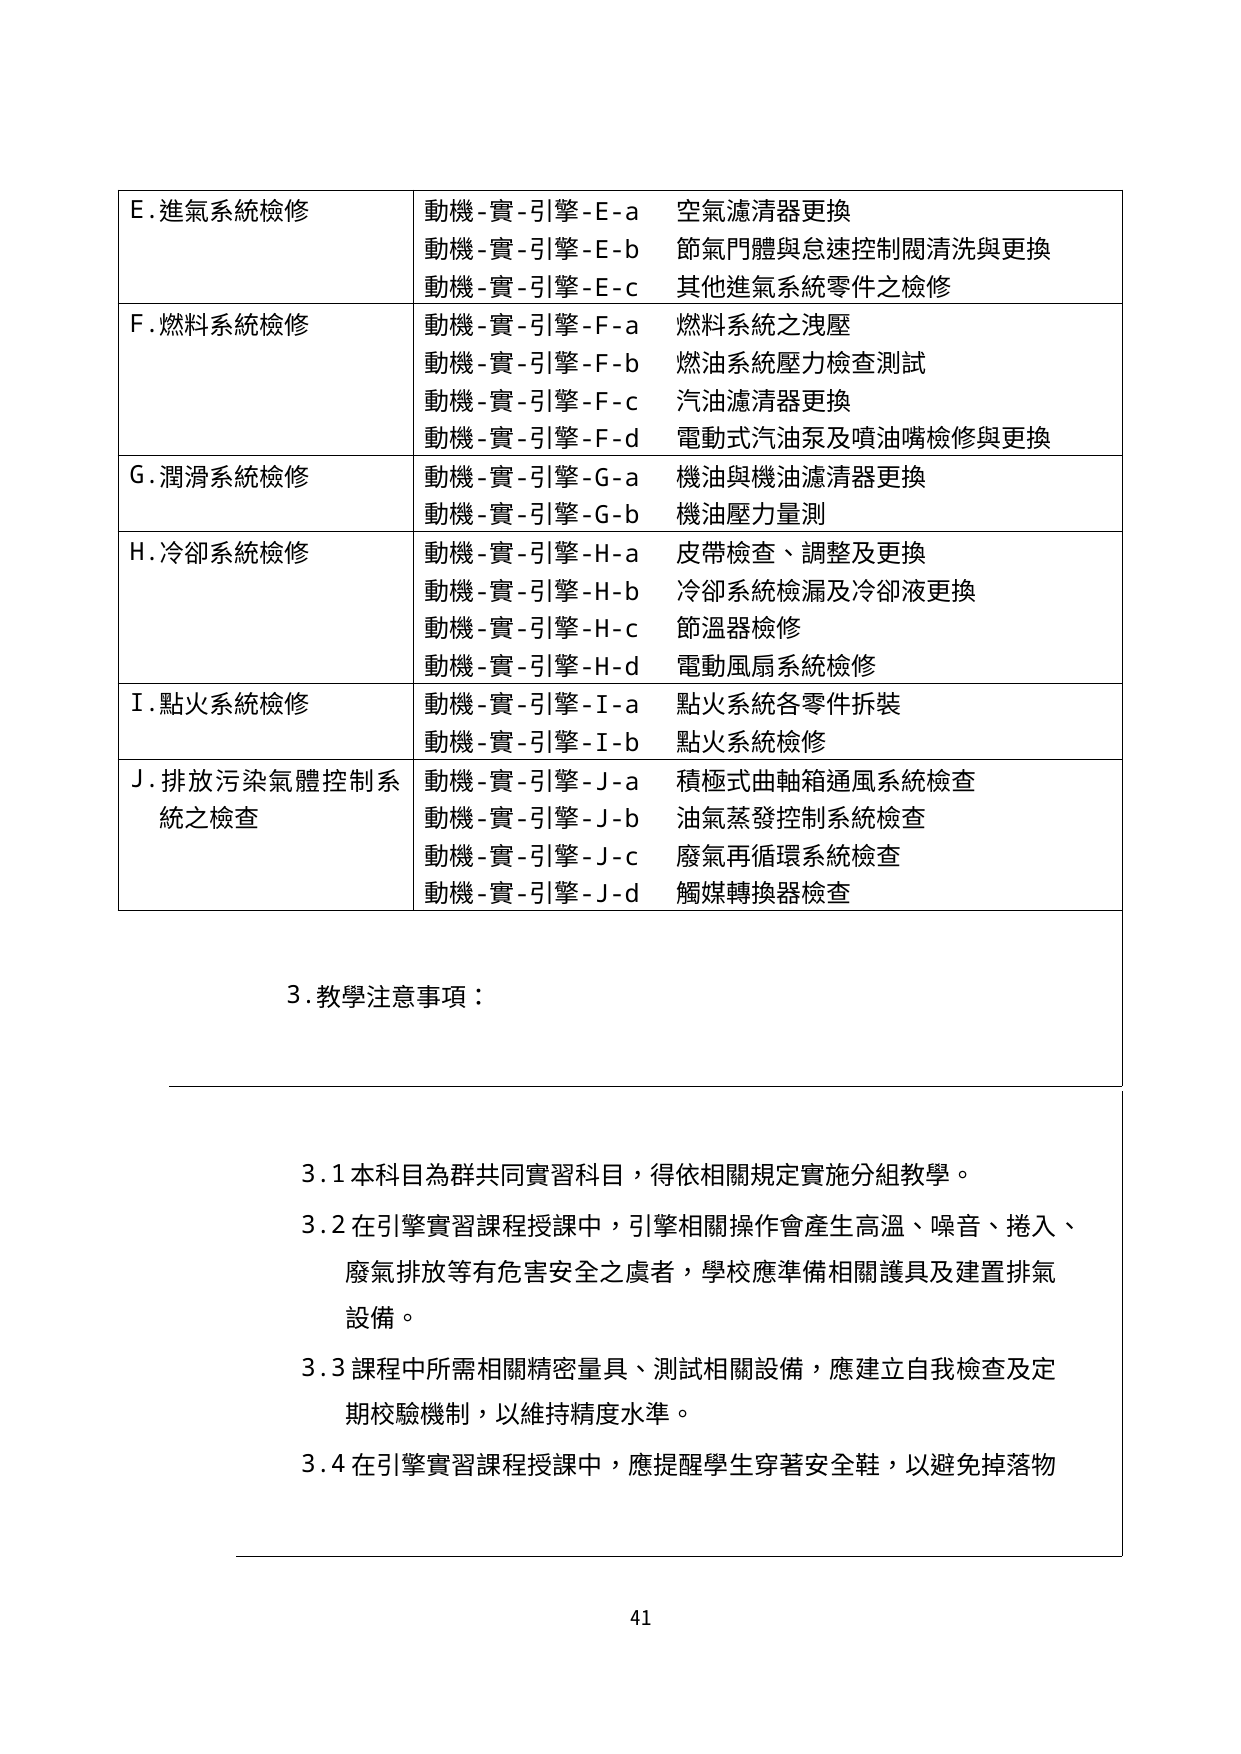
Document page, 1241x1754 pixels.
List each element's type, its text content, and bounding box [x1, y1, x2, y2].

table_cell H.冷卻系統檢修 [119, 532, 413, 682]
table_cell J.排放污染氣體控制系統之檢查 [119, 760, 413, 910]
table_cell 皮帶檢查、調整及更換 冷卻系統檢漏及冷卻液更換 節溫器檢修 電動風扇系統檢修 [665, 532, 1122, 682]
table_cell 點火系統各零件拆裝 點火系統檢修 [665, 684, 1122, 759]
table_cell 動機-實-引擎-I-a 動機-實-引擎-I-b [414, 684, 664, 759]
table_cell E.進氣系統檢修 [119, 191, 413, 303]
table_cell 積極式曲軸箱通風系統檢查 油氣蒸發控制系統檢查 廢氣再循環系統檢查 觸媒轉換器檢查 [665, 760, 1122, 910]
table_cell 動機-實-引擎-E-a 動機-實-引擎-E-b 動機-實-引擎-E-c [414, 191, 664, 303]
text 3.教學注意事項： [168, 911, 1122, 1086]
table_cell I.點火系統檢修 [119, 684, 413, 759]
table_cell 動機-實-引擎-J-a 動機-實-引擎-J-b 動機-實-引擎-J-c 動機-實-引擎-J-d [414, 760, 664, 910]
text 3.4在引擎實習課程授課中，應提醒學生穿著安全鞋，以避免掉落物品砸傷腳。 [236, 1381, 1122, 1556]
table_cell 機油與機油濾清器更換 機油壓力量測 [665, 456, 1122, 531]
text 3.2在引擎實習課程授課中，引擎相關操作會產生高溫、噪音、捲入、廢氣排放等有危害安全之虞者，學校應準備相關護具及建置排氣設備。 [236, 1142, 1122, 1284]
table_cell 動機-實-引擎-G-a 動機-實-引擎-G-b [414, 456, 664, 531]
table_cell G.潤滑系統檢修 [119, 456, 413, 531]
text 3.3課程中所需相關精密量具、測試相關設備，應建立自我檢查及定期校驗機制，以維持精度水準。 [236, 1284, 1122, 1381]
table_cell F.燃料系統檢修 [119, 304, 413, 455]
table_cell 動機-實-引擎-H-a 動機-實-引擎-H-b 動機-實-引擎-H-c 動機-實-引擎-H-d [414, 532, 664, 682]
text 3.1本科目為群共同實習科目，得依相關規定實施分組教學。 [236, 1091, 1122, 1142]
table_cell 空氣濾清器更換 節氣門體與怠速控制閥清洗與更換 其他進氣系統零件之檢修 [665, 191, 1122, 303]
table_cell 動機-實-引擎-F-a 動機-實-引擎-F-b 動機-實-引擎-F-c 動機-實-引擎-F-d [414, 304, 664, 455]
table_cell 燃料系統之洩壓 燃油系統壓力檢查測試 汽油濾清器更換 電動式汽油泵及噴油嘴檢修與更換 [665, 304, 1122, 455]
